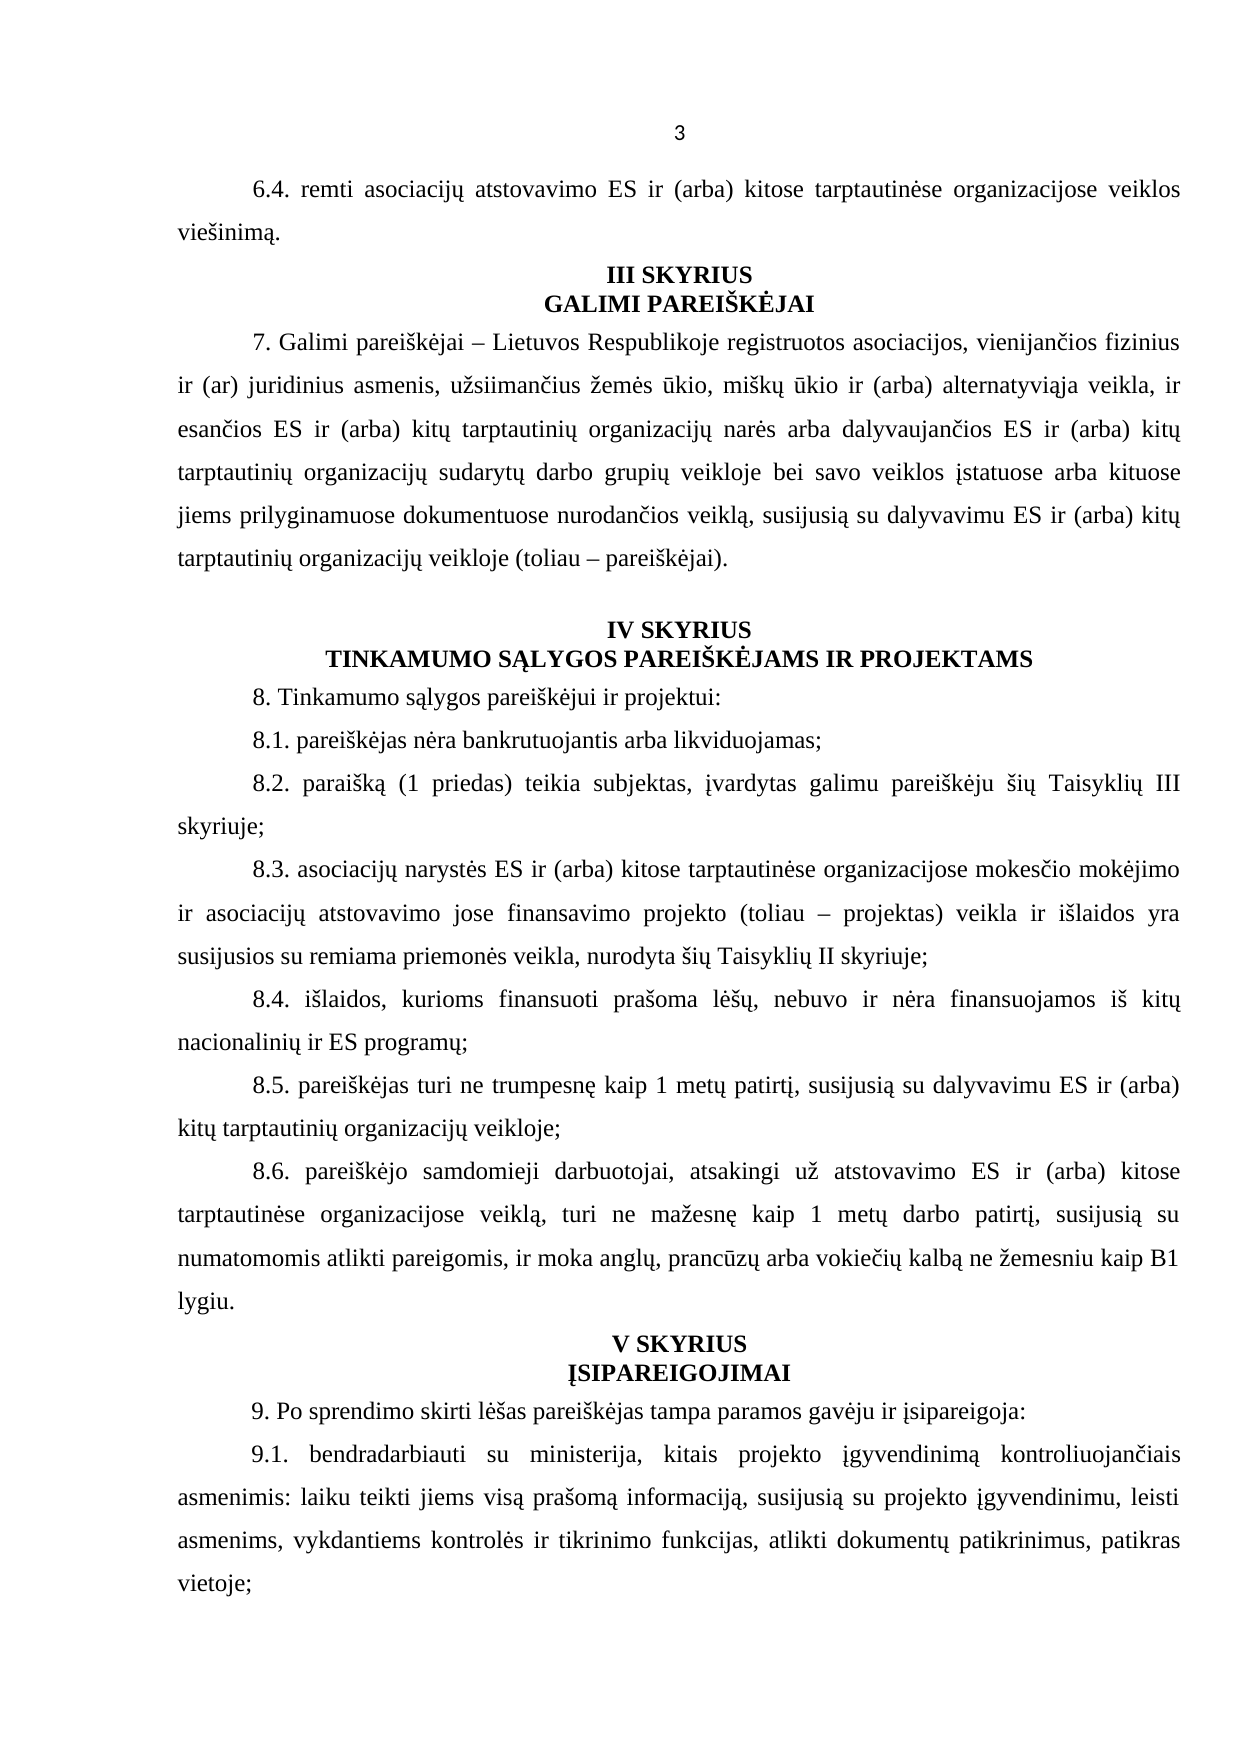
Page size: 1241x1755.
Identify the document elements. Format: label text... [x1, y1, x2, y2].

text 7. Galimi pareiškėjai – Lietuvos Respublikoje registruotos asociacijos, vienijančios fizinius ir (ar) juridinius asmenis, užsiimančius žemės ūkio, miškų ūkio ir (arba) alternatyviąja veikla, ir esančios ES ir (arba) kitų tarptautinių organizacijų narės arba dalyvaujančios ES ir (arba) kitų tarptautinių organizacijų sudarytų darbo grupių veikloje bei savo veiklos įstatuose arba kituose jiems prilyginamuose dokumentuose nurodančios veiklą, susijusią su dalyvavimu ES ir (arba) kitų tarptautinių organizacijų veikloje (toliau – pareiškėjai). [177, 327, 1181, 572]
text TINKAMUMO SĄLYGOS PAREIŠKĖJAMS IR PROJEKTAMS [177, 644, 1181, 672]
text 8.1. pareiškėjas nėra bankrutuojantis arba likviduojamas; [177, 725, 1181, 754]
text V SKYRIUS [177, 1329, 1181, 1358]
text 8.5. pareiškėjas turi ne trumpesnę kaip 1 metų patirtį, susijusią su dalyvavimu ES ir (arba) kitų tarptautinių organizacijų veikloje; [177, 1070, 1181, 1142]
text 8.4. išlaidos, kurioms finansuoti prašoma lėšų, nebuvo ir nėra finansuojamos iš kitų nacionalinių ir ES programų; [177, 984, 1181, 1056]
text 9.1. bendradarbiauti su ministerija, kitais projekto įgyvendinimą kontroliuojančiais asmenimis: laiku teikti jiems visą prašomą informaciją, susijusią su projekto įgyvendinimu, leisti asmenims, vykdantiems kontrolės ir tikrinimo funkcijas, atlikti dokumentų patikrinimus, patikras vietoje; [177, 1439, 1181, 1597]
text 8.6. pareiškėjo samdomieji darbuotojai, atsakingi už atstovavimo ES ir (arba) kitose tarptautinėse organizacijose veiklą, turi ne mažesnę kaip 1 metų darbo patirtį, susijusią su numatomomis atlikti pareigomis, ir moka anglų, prancūzų arba vokiečių kalbą ne žemesniu kaip B1 lygiu. [177, 1156, 1181, 1314]
text 9. Po sprendimo skirti lėšas pareiškėjas tampa paramos gavėju ir įsipareigoja: [177, 1396, 1181, 1425]
text IV SKYRIUS [177, 615, 1181, 644]
text GALIMI PAREIŠKĖJAI [177, 289, 1181, 318]
text III SKYRIUS [177, 260, 1181, 289]
text ĮSIPAREIGOJIMAI [177, 1358, 1181, 1386]
text 8. Tinkamumo sąlygos pareiškėjui ir projektui: [177, 682, 1181, 711]
text 6.4. remti asociacijų atstovavimo ES ir (arba) kitose tarptautinėse organizacijose veiklos viešinimą. [177, 174, 1181, 246]
text 8.3. asociacijų narystės ES ir (arba) kitose tarptautinėse organizacijose mokesčio mokėjimo ir asociacijų atstovavimo jose finansavimo projekto (toliau – projektas) veikla ir išlaidos yra susijusios su remiama priemonės veikla, nurodyta šių Taisyklių II skyriuje; [177, 854, 1181, 969]
text 8.2. paraišką (1 priedas) teikia subjektas, įvardytas galimu pareiškėju šių Taisyklių III skyriuje; [177, 768, 1181, 840]
